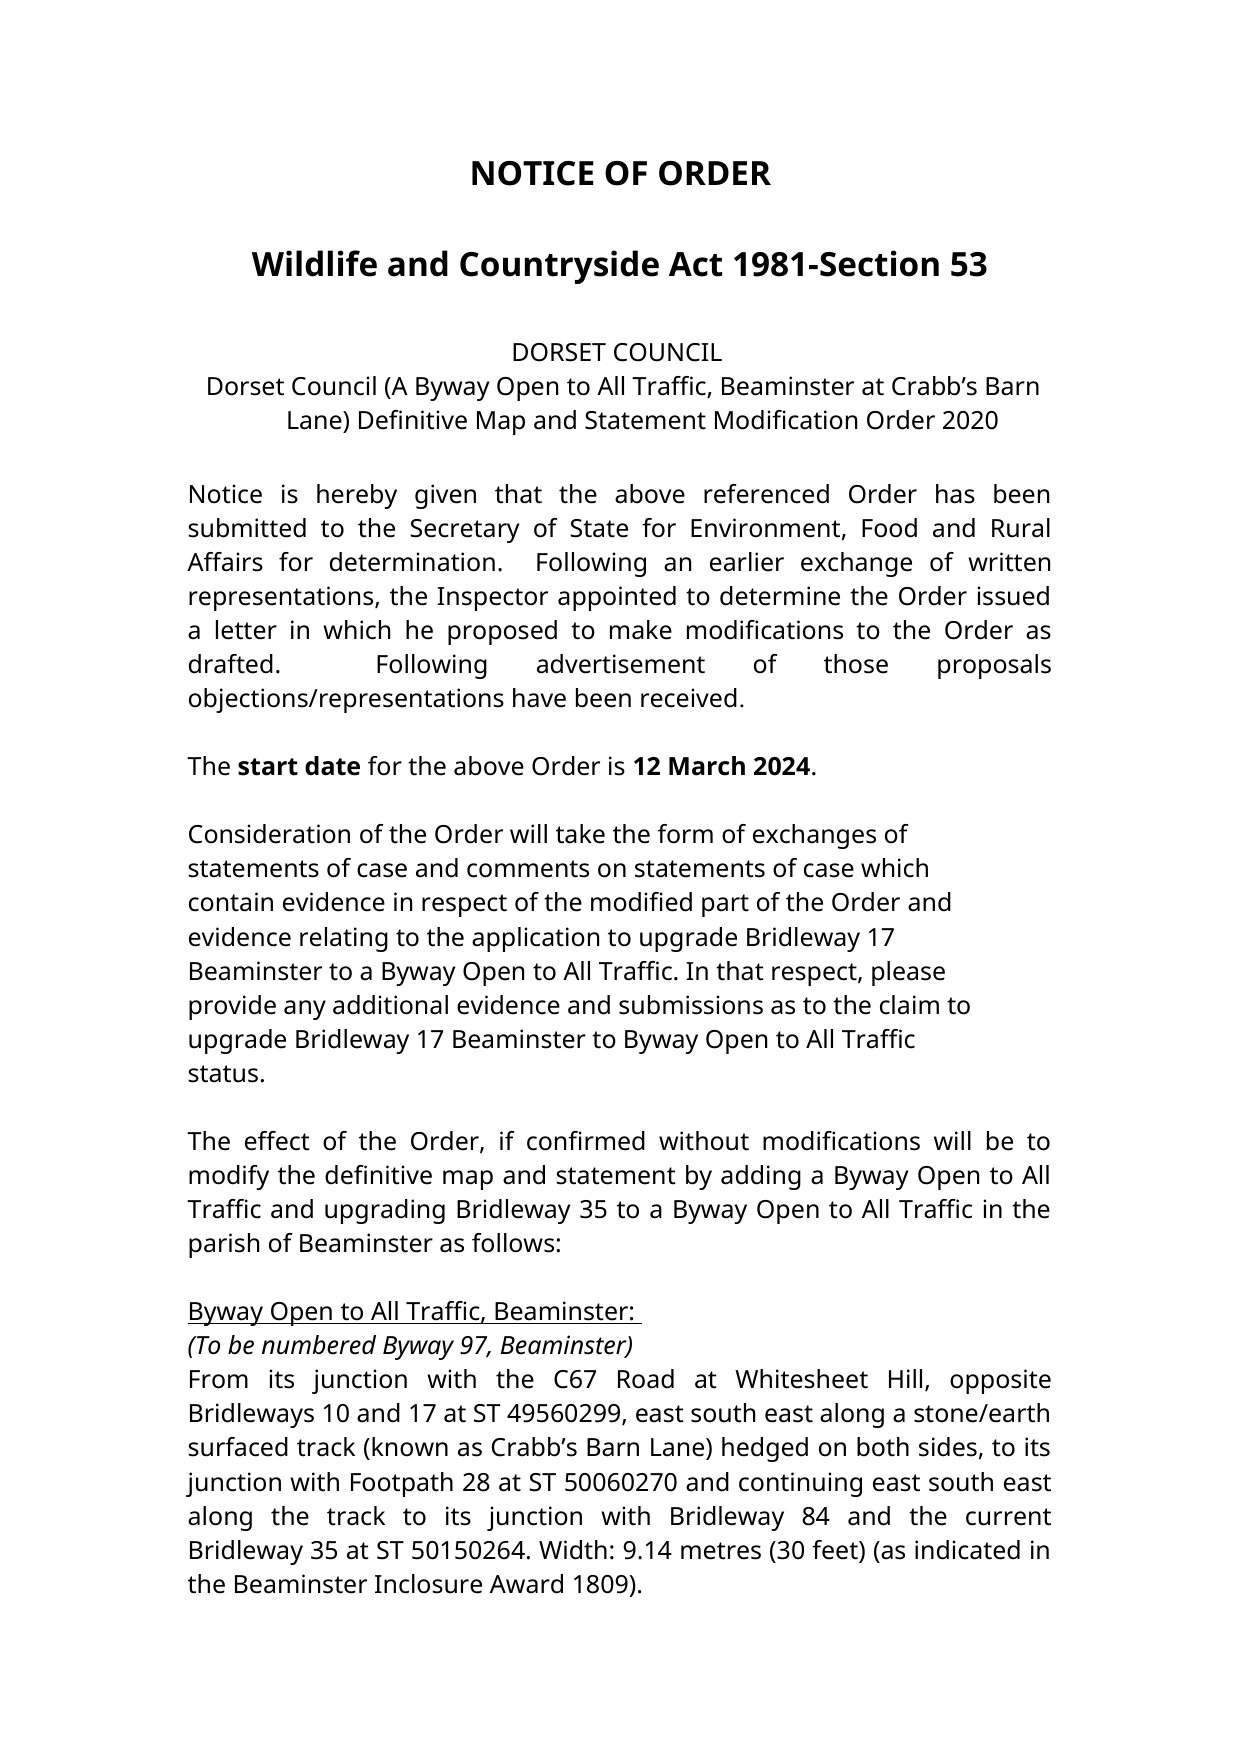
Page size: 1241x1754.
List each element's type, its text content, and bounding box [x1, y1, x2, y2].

text The effect of the Order, if confirmed without modifications will be to modify the definitive map and statement by adding a Byway Open to All Traffic and upgrading Bridleway 35 to a Byway Open to All Traffic in the parish of Beaminster as follows: [187, 1123, 1053, 1260]
text (To be numbered Byway 97, Beaminster) [187, 1328, 1053, 1362]
text provide any additional evidence and submissions as to the claim to [187, 987, 1053, 1021]
text Dorset Council (A Byway Open to All Traffic, Beaminster at Crabb’s Barn Lane) Definitive Map and Statement Modification Order 2020 [187, 368, 1053, 437]
text Beaminster to a Byway Open to All Traffic. In that respect, please [187, 953, 1053, 987]
text statements of case and comments on statements of case which [187, 851, 1053, 885]
text From its junction with the C67 Road at Whitesheet Hill, opposite Bridleways 10 and 17 at ST 49560299, east south east along a stone/earth surfaced track (known as Crabb’s Barn Lane) hedged on both sides, to its junction with Footpath 28 at ST 50060270 and continuing east south east along the track to its junction with Bridleway 84 and the current Bridleway 35 at ST 50150264. Width: 9.14 metres (30 feet) (as indicated in the Beaminster Inclosure Award 1809). [187, 1362, 1053, 1600]
text The start date for the above Order is 12 March 2024. [187, 749, 1053, 783]
text NOTICE OF ORDER [187, 150, 1053, 195]
text Byway Open to All Traffic, Beaminster: [187, 1294, 1053, 1328]
text evidence relating to the application to upgrade Bridleway 17 [187, 919, 1053, 953]
text DORSET COUNCIL [187, 334, 1053, 368]
text Consideration of the Order will take the form of exchanges of [187, 817, 1053, 851]
text upgrade Bridleway 17 Beaminster to Byway Open to All Traffic [187, 1021, 1053, 1055]
text Notice is hereby given that the above referenced Order has been submitted to the Secretary of State for Environment, Food and Rural Affairs for determination. Following an earlier exchange of written representations, the Inspector appointed to determine the Order issued a letter in which he proposed to make modifications to the Order as drafted. Following advertisement of those proposals objections/representations have been received. [187, 476, 1053, 715]
text status. [187, 1055, 1053, 1089]
text contain evidence in respect of the modified part of the Order and [187, 885, 1053, 919]
text Wildlife and Countryside Act 1981-Section 53 [187, 241, 1053, 286]
